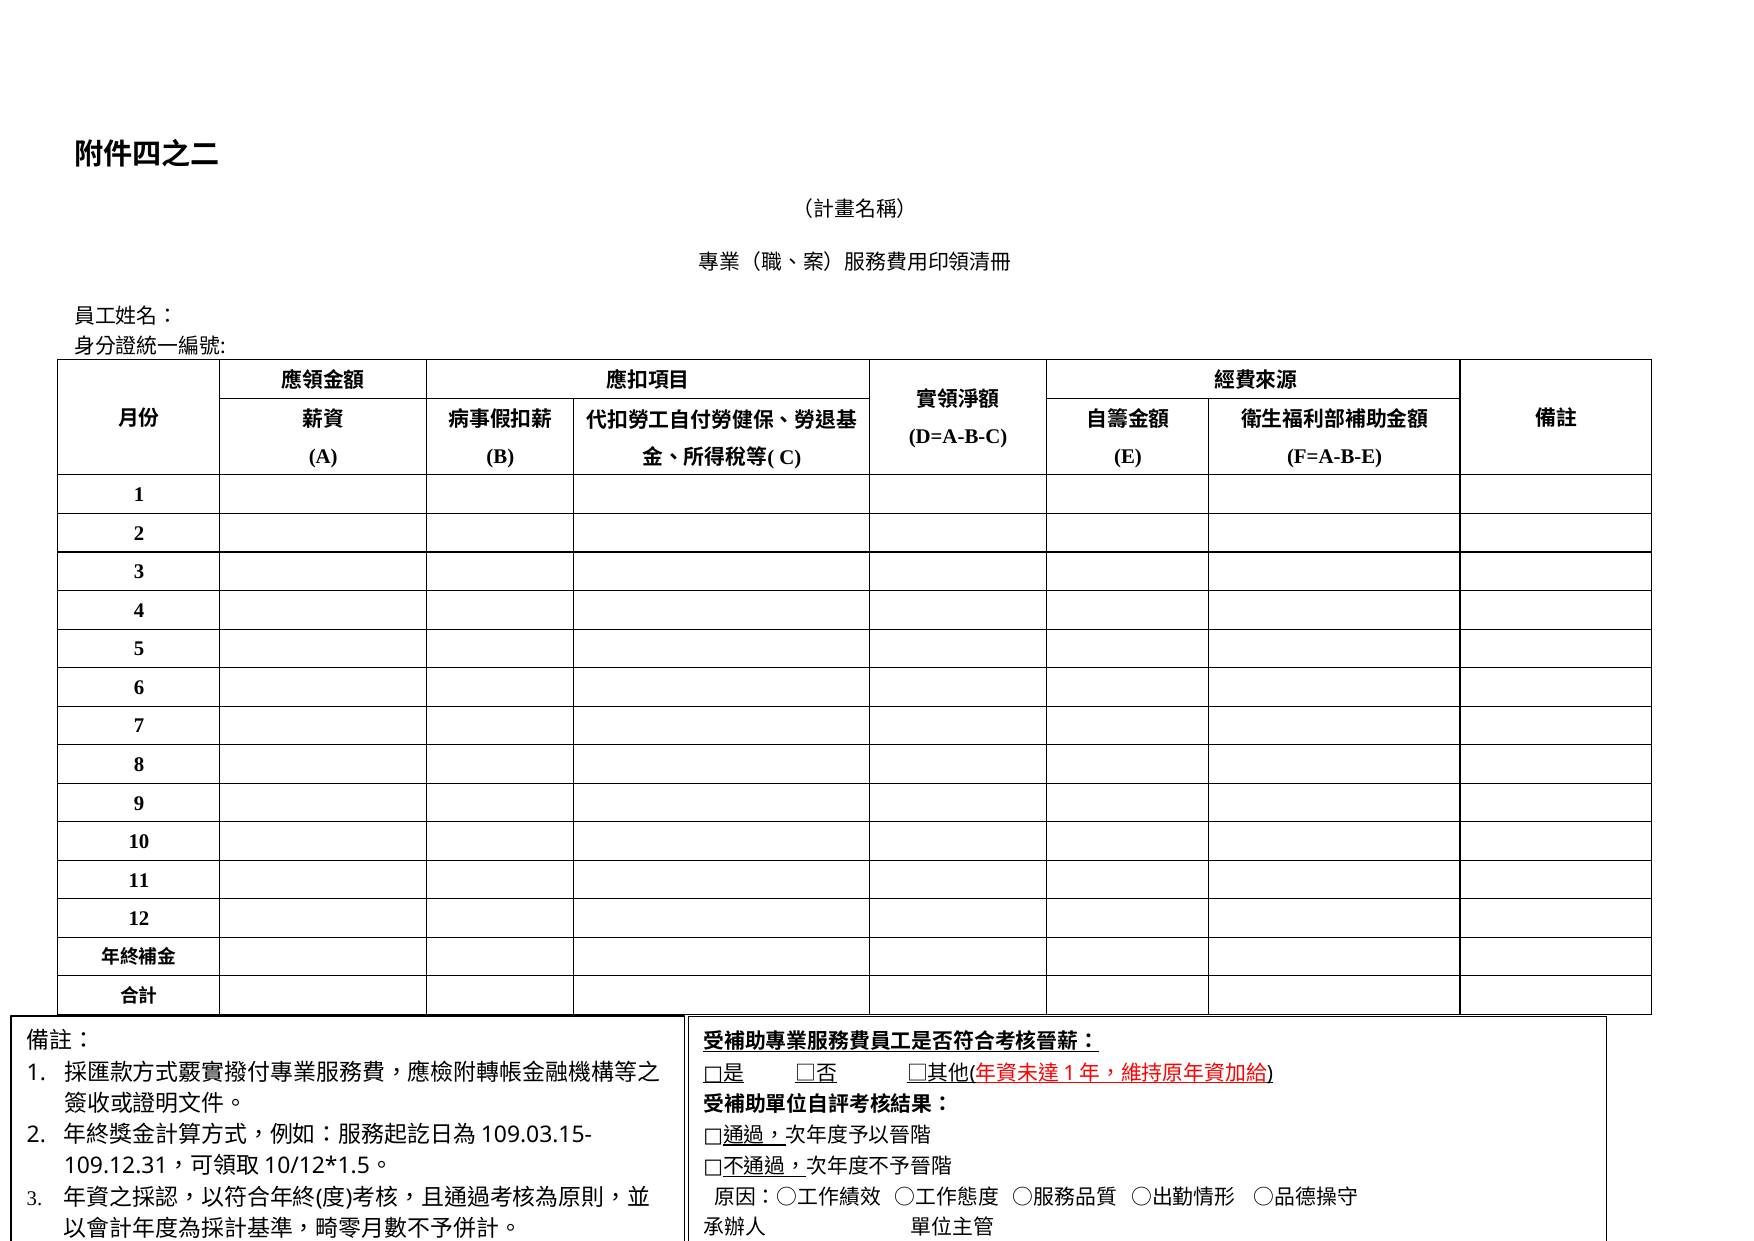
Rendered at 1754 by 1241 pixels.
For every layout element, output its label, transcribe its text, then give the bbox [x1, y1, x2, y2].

table_cell [1461, 514, 1651, 551]
table_cell 10 [58, 822, 219, 860]
table_cell [1047, 591, 1208, 628]
table_cell [1209, 784, 1459, 821]
text 承辦人 單位主管 [703, 1210, 1592, 1240]
table_cell [220, 784, 426, 821]
table_header 實領淨額 (D=A-B-C) [870, 360, 1046, 474]
table_cell [870, 475, 1046, 513]
table_cell [574, 784, 869, 821]
table_cell [1047, 745, 1208, 783]
table_cell [1047, 861, 1208, 898]
table_cell 代扣勞工自付勞健保、勞退基金、所得稅等( C) [574, 399, 869, 474]
table_cell 4 [58, 591, 219, 628]
table_cell [870, 668, 1046, 706]
table_cell [1047, 822, 1208, 860]
table_cell [1047, 707, 1208, 744]
table_cell [574, 553, 869, 590]
table_cell [427, 938, 573, 975]
table_cell [1047, 899, 1208, 937]
table_cell [220, 514, 426, 551]
table_cell [1461, 745, 1651, 783]
table_cell 5 [58, 630, 219, 667]
table_cell [1047, 784, 1208, 821]
text □是 □否 □其他(年資未達1年，維持原年資加給) [703, 1055, 1592, 1086]
table_cell 2 [58, 514, 219, 551]
text 受補助專業服務費員工是否符合考核晉薪： [703, 1024, 1592, 1055]
table_cell [427, 668, 573, 706]
table_cell [870, 822, 1046, 860]
table_cell 7 [58, 707, 219, 744]
table_cell 年終補金 [58, 938, 219, 975]
text 備註： [26, 1024, 670, 1055]
table_cell [1209, 475, 1459, 513]
table_cell [220, 668, 426, 706]
table_cell [574, 475, 869, 513]
table_cell [1461, 822, 1651, 860]
table_cell [574, 514, 869, 551]
table_cell 自籌金額 (E) [1047, 399, 1208, 474]
table_cell [574, 745, 869, 783]
table_cell [220, 745, 426, 783]
text 原因：○工作績效 ○工作態度 ○服務品質 ○出勤情形 ○品德操守 [703, 1180, 1592, 1210]
table_cell 12 [58, 899, 219, 937]
list 採匯款方式覈實撥付專業服務費，應檢附轉帳金融機構等之簽收或證明文件。 [26, 1055, 670, 1117]
table_cell [870, 630, 1046, 667]
table_cell 合計 [58, 976, 219, 1014]
table_cell [574, 861, 869, 898]
table_cell 薪資 (A) [220, 399, 426, 474]
table_cell [220, 591, 426, 628]
table_cell [870, 938, 1046, 975]
table_cell [1047, 475, 1208, 513]
table_cell [427, 745, 573, 783]
table_cell [870, 899, 1046, 937]
table_cell [427, 553, 573, 590]
table_cell [1461, 861, 1651, 898]
table_cell 8 [58, 745, 219, 783]
table_header 月份 [58, 360, 219, 474]
table_cell [1461, 899, 1651, 937]
table_cell [870, 861, 1046, 898]
table_cell [427, 475, 573, 513]
list 年終獎金計算方式，例如：服務起訖日為109.03.15-109.12.31，可領取10/12*1.5。 [26, 1117, 670, 1180]
table_cell [870, 553, 1046, 590]
table_cell [1047, 938, 1208, 975]
table_cell [870, 591, 1046, 628]
table_cell [1461, 784, 1651, 821]
table_cell [427, 514, 573, 551]
table_header 經費來源 [1047, 360, 1459, 398]
table_cell 衛生福利部補助金額 (F=A-B-E) [1209, 399, 1459, 474]
table_cell [574, 668, 869, 706]
table_cell [1461, 591, 1651, 628]
text 專業（職、案）服務費用印領清冊 [74, 245, 1636, 276]
table_cell [1461, 707, 1651, 744]
table_cell [1461, 553, 1651, 590]
table_cell [1209, 899, 1459, 937]
table_cell [574, 822, 869, 860]
table_cell [1461, 630, 1651, 667]
text □不通過，次年度不予晉階 [703, 1149, 1592, 1180]
table_cell [220, 630, 426, 667]
table_cell [870, 784, 1046, 821]
table_cell [427, 822, 573, 860]
table_cell [220, 553, 426, 590]
table_cell [1461, 938, 1651, 975]
list 年資之採認，以符合年終(度)考核，且通過考核為原則，並以會計年度為採計基準，畸零月數不予併計。 [26, 1180, 670, 1240]
table_header 應扣項目 [427, 360, 869, 398]
table_cell [574, 938, 869, 975]
table_header 應領金額 [220, 360, 426, 398]
table_cell [1047, 514, 1208, 551]
table_cell [870, 514, 1046, 551]
table_cell [220, 861, 426, 898]
table_cell [427, 707, 573, 744]
table_cell [870, 976, 1046, 1014]
table_cell 6 [58, 668, 219, 706]
table_cell [870, 707, 1046, 744]
table_cell [220, 938, 426, 975]
table_cell [870, 745, 1046, 783]
table_cell [1209, 822, 1459, 860]
table_cell [1209, 861, 1459, 898]
table_cell [574, 899, 869, 937]
table_cell [1461, 668, 1651, 706]
text □通過，次年度予以晉階 [703, 1118, 1592, 1149]
table_header 備註 [1461, 360, 1651, 474]
table_cell [574, 591, 869, 628]
text 員工姓名： [74, 299, 1636, 329]
table_cell [1047, 668, 1208, 706]
table_cell [1209, 553, 1459, 590]
table_cell [427, 591, 573, 628]
text 身分證統一編號: [74, 329, 1636, 359]
text 受補助單位自評考核結果： [703, 1086, 1592, 1118]
table_cell [220, 976, 426, 1014]
table_cell [427, 630, 573, 667]
table_cell [1047, 553, 1208, 590]
table_cell [1209, 938, 1459, 975]
table_cell [1209, 591, 1459, 628]
table_cell 3 [58, 553, 219, 590]
table_cell [1209, 630, 1459, 667]
table_cell [220, 822, 426, 860]
table_cell [1047, 976, 1208, 1014]
table_cell [1461, 475, 1651, 513]
table_cell [220, 707, 426, 744]
table_cell [1461, 976, 1651, 1014]
table_cell [220, 899, 426, 937]
text （計畫名稱） [74, 192, 1636, 222]
table_cell 1 [58, 475, 219, 513]
table_cell [427, 784, 573, 821]
table_cell [574, 707, 869, 744]
table_cell [1047, 630, 1208, 667]
table_cell [1209, 668, 1459, 706]
table_cell [427, 861, 573, 898]
table_cell [1209, 745, 1459, 783]
table_cell [574, 976, 869, 1014]
table_cell 病事假扣薪 (B) [427, 399, 573, 474]
text 附件四之二 [74, 131, 1636, 173]
table_cell [427, 899, 573, 937]
table_cell [574, 630, 869, 667]
table_cell 11 [58, 861, 219, 898]
table_cell [1209, 707, 1459, 744]
table_cell 9 [58, 784, 219, 821]
table_cell [1209, 976, 1459, 1014]
table_cell [220, 475, 426, 513]
table_cell [427, 976, 573, 1014]
table_cell [1209, 514, 1459, 551]
